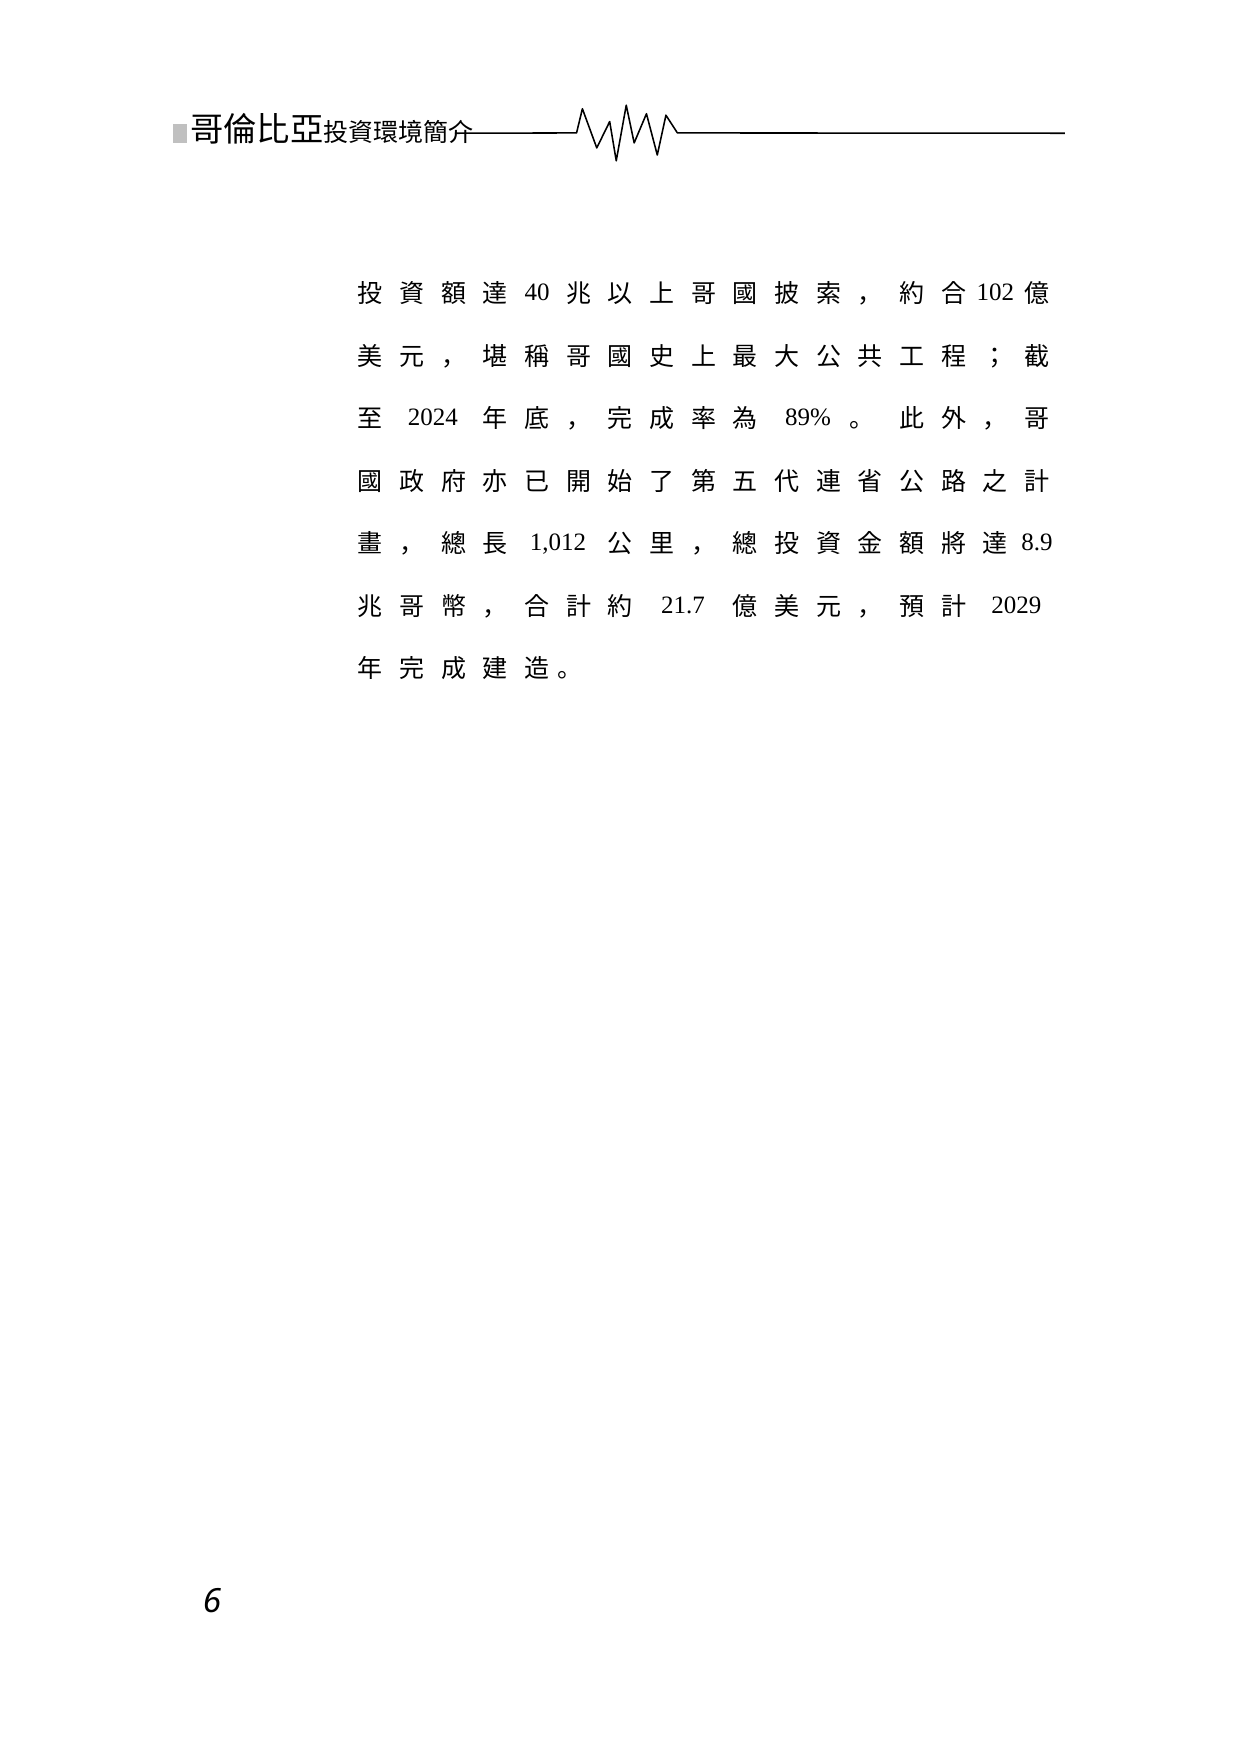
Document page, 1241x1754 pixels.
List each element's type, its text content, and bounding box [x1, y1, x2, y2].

text 投資額達40兆以上哥國披索，約合102億美元，堪稱哥國史上最大公共工程；截至2024年底，完成率為89%。此外，哥國政府亦已開始了第五代連省公路之計畫，總長1,012公里，總投資金額將達8.9兆哥幣，合計約21.7億美元，預計2029年完成建造。 [330, 250, 1058, 688]
